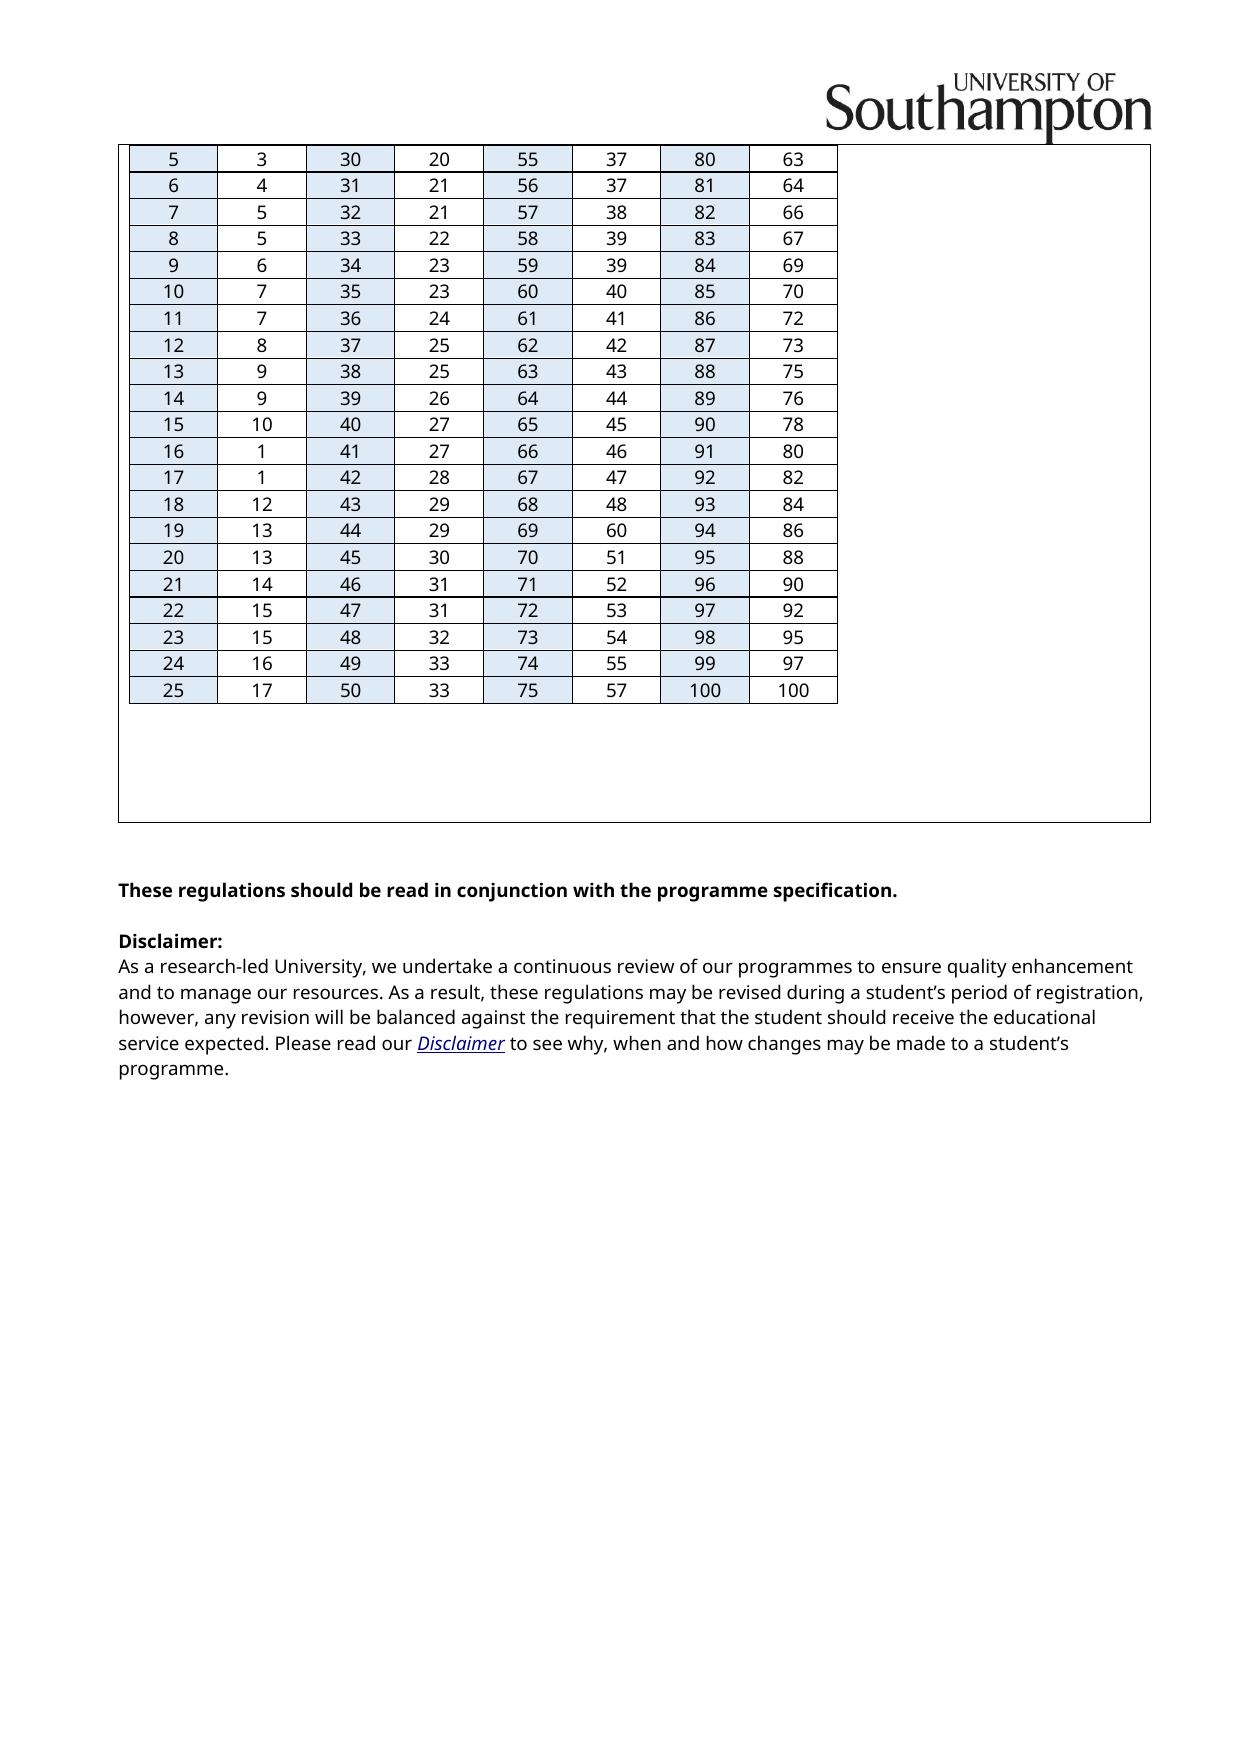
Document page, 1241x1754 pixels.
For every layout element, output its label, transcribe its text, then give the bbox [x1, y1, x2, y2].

table_cell 88 [750, 544, 837, 570]
table_cell 57 [484, 199, 572, 224]
table_cell 14 [218, 571, 306, 596]
table_cell 16 [130, 438, 217, 464]
table_cell 9 [218, 385, 306, 411]
table_cell 75 [484, 677, 572, 703]
table_cell 81 [661, 173, 749, 198]
table_cell 8 [218, 332, 306, 357]
table_cell 74 [484, 651, 572, 676]
table_cell 34 [307, 252, 394, 278]
table_cell 84 [750, 491, 837, 517]
table_cell 46 [307, 571, 394, 596]
table_cell 75 [750, 359, 837, 384]
table_cell 67 [484, 465, 572, 490]
table_cell 27 [395, 412, 483, 437]
table_cell 42 [573, 332, 660, 357]
table_cell 4 [218, 173, 306, 198]
table_cell 58 [484, 226, 572, 251]
table_cell 48 [307, 624, 394, 649]
table_cell 84 [661, 252, 749, 278]
table_cell 21 [130, 571, 217, 596]
table_cell 7 [218, 305, 306, 331]
table_cell 31 [395, 598, 483, 623]
table_cell 67 [750, 226, 837, 251]
table_cell 47 [573, 465, 660, 490]
table_cell 64 [750, 173, 837, 198]
table_cell 8 [130, 226, 217, 251]
table_cell 10 [130, 279, 217, 304]
table_cell 45 [307, 544, 394, 570]
table_cell 32 [307, 199, 394, 224]
text These regulations should be read in conjunction with the programme specification. [118, 877, 1152, 902]
table_cell 82 [661, 199, 749, 224]
table_cell 40 [307, 412, 394, 437]
table_cell 19 [130, 518, 217, 543]
table_cell 6 [130, 173, 217, 198]
table_cell 59 [484, 252, 572, 278]
table_cell 50 [307, 677, 394, 703]
table_cell 69 [484, 518, 572, 543]
table_cell 44 [573, 385, 660, 411]
table_cell 9 [218, 359, 306, 384]
table_cell 39 [307, 385, 394, 411]
table_cell 45 [573, 412, 660, 437]
table_cell 22 [395, 226, 483, 251]
table_cell 62 [484, 332, 572, 357]
table_cell 13 [130, 359, 217, 384]
table_cell 65 [484, 412, 572, 437]
table_cell 41 [307, 438, 394, 464]
table_cell 1 [218, 438, 306, 464]
table_cell 82 [750, 465, 837, 490]
table_cell 41 [573, 305, 660, 331]
table_cell 86 [661, 305, 749, 331]
table_cell 5 [130, 146, 217, 171]
table_cell 89 [661, 385, 749, 411]
table_cell 90 [750, 571, 837, 596]
table_cell 93 [661, 491, 749, 517]
table_cell 95 [750, 624, 837, 649]
table_cell 47 [307, 598, 394, 623]
table_cell 70 [750, 279, 837, 304]
table_cell 25 [395, 359, 483, 384]
table_cell 88 [661, 359, 749, 384]
table_cell 37 [573, 146, 660, 171]
table_cell 29 [395, 518, 483, 543]
table_cell 42 [307, 465, 394, 490]
table_cell 92 [750, 598, 837, 623]
table_cell 6 [218, 252, 306, 278]
table_cell 17 [218, 677, 306, 703]
table_cell 40 [573, 279, 660, 304]
table_cell 98 [661, 624, 749, 649]
table_cell 100 [750, 677, 837, 703]
table_cell 24 [130, 651, 217, 676]
table_cell 24 [395, 305, 483, 331]
table_cell 63 [750, 146, 837, 171]
table_cell 37 [573, 173, 660, 198]
table_cell 90 [661, 412, 749, 437]
table_cell 21 [395, 173, 483, 198]
table_cell 32 [395, 624, 483, 649]
table_cell 37 [307, 332, 394, 357]
table_cell 57 [573, 677, 660, 703]
table_cell 33 [307, 226, 394, 251]
table_cell 76 [750, 385, 837, 411]
table_cell 35 [307, 279, 394, 304]
table_cell 46 [573, 438, 660, 464]
table_cell 26 [395, 385, 483, 411]
table_cell 64 [484, 385, 572, 411]
table_cell 52 [573, 571, 660, 596]
table_cell 10 [218, 412, 306, 437]
table_cell 91 [661, 438, 749, 464]
table_cell 14 [130, 385, 217, 411]
table_cell 20 [395, 146, 483, 171]
table_cell 86 [750, 518, 837, 543]
table_cell 43 [573, 359, 660, 384]
table_cell 31 [395, 571, 483, 596]
table_cell 100 [661, 677, 749, 703]
text As a research-led University, we undertake a continuous review of our programmes to ensure quality enhancement and to manage our resources. As a result, these regulations may be revised during a student’s period of registration, however, any revision will be balanced against the requirement that the student should receive the educational service expected. Please read our Disclaimer to see why, when and how changes may be made to a student’s programme. [118, 953, 1152, 1081]
table_cell 68 [484, 491, 572, 517]
table_cell 15 [218, 598, 306, 623]
table_cell 25 [395, 332, 483, 357]
table_cell 31 [307, 173, 394, 198]
table_cell 54 [573, 624, 660, 649]
table_cell 9 [130, 252, 217, 278]
table_cell 39 [573, 252, 660, 278]
table_cell 30 [395, 544, 483, 570]
table_cell 66 [750, 199, 837, 224]
table_cell 95 [661, 544, 749, 570]
table_cell 38 [307, 359, 394, 384]
table_cell 13 [218, 544, 306, 570]
table_cell 55 [573, 651, 660, 676]
table_cell 60 [573, 518, 660, 543]
table_cell 33 [395, 651, 483, 676]
table_cell 97 [750, 651, 837, 676]
table_cell 7 [130, 199, 217, 224]
table_cell 94 [661, 518, 749, 543]
table_cell 23 [130, 624, 217, 649]
table_cell 30 [307, 146, 394, 171]
table_cell 22 [130, 598, 217, 623]
table_cell 73 [484, 624, 572, 649]
table_cell 60 [484, 279, 572, 304]
table_cell 66 [484, 438, 572, 464]
table_cell 27 [395, 438, 483, 464]
table_cell 36 [307, 305, 394, 331]
table_cell 61 [484, 305, 572, 331]
table_cell 56 [484, 173, 572, 198]
table_cell 85 [661, 279, 749, 304]
table_cell 71 [484, 571, 572, 596]
table_cell 17 [130, 465, 217, 490]
table_cell 16 [218, 651, 306, 676]
table_cell 38 [573, 199, 660, 224]
table_cell 87 [661, 332, 749, 357]
table_cell 13 [218, 518, 306, 543]
table_cell 23 [395, 279, 483, 304]
table_cell 29 [395, 491, 483, 517]
table_cell 12 [130, 332, 217, 357]
table_cell 5 [218, 199, 306, 224]
table_cell 53 [573, 598, 660, 623]
table_cell 25 [130, 677, 217, 703]
table_cell 70 [484, 544, 572, 570]
table_cell 12 [218, 491, 306, 517]
table_cell 3 [218, 146, 306, 171]
table_cell 80 [661, 146, 749, 171]
table_cell 49 [307, 651, 394, 676]
table_cell 28 [395, 465, 483, 490]
table_cell 72 [484, 598, 572, 623]
table_cell 15 [218, 624, 306, 649]
table_cell 21 [395, 199, 483, 224]
table_cell 15 [130, 412, 217, 437]
table_cell 72 [750, 305, 837, 331]
table_cell 7 [218, 279, 306, 304]
table_cell 33 [395, 677, 483, 703]
table_cell 11 [130, 305, 217, 331]
table_cell 43 [307, 491, 394, 517]
table_cell 63 [484, 359, 572, 384]
table_cell 1 [218, 465, 306, 490]
table_cell 20 [130, 544, 217, 570]
table_cell 48 [573, 491, 660, 517]
table_cell 39 [573, 226, 660, 251]
table_cell 51 [573, 544, 660, 570]
table_cell 69 [750, 252, 837, 278]
table_cell 55 [484, 146, 572, 171]
table_cell 92 [661, 465, 749, 490]
table_cell 99 [661, 651, 749, 676]
table_cell 80 [750, 438, 837, 464]
table_cell 97 [661, 598, 749, 623]
table_cell 18 [130, 491, 217, 517]
table_cell 73 [750, 332, 837, 357]
text Disclaimer: [118, 928, 1152, 953]
table_cell 96 [661, 571, 749, 596]
table_cell 83 [661, 226, 749, 251]
table_cell 44 [307, 518, 394, 543]
table_cell 5 [218, 226, 306, 251]
table_cell 23 [395, 252, 483, 278]
table_header [119, 145, 1150, 822]
table_cell 78 [750, 412, 837, 437]
